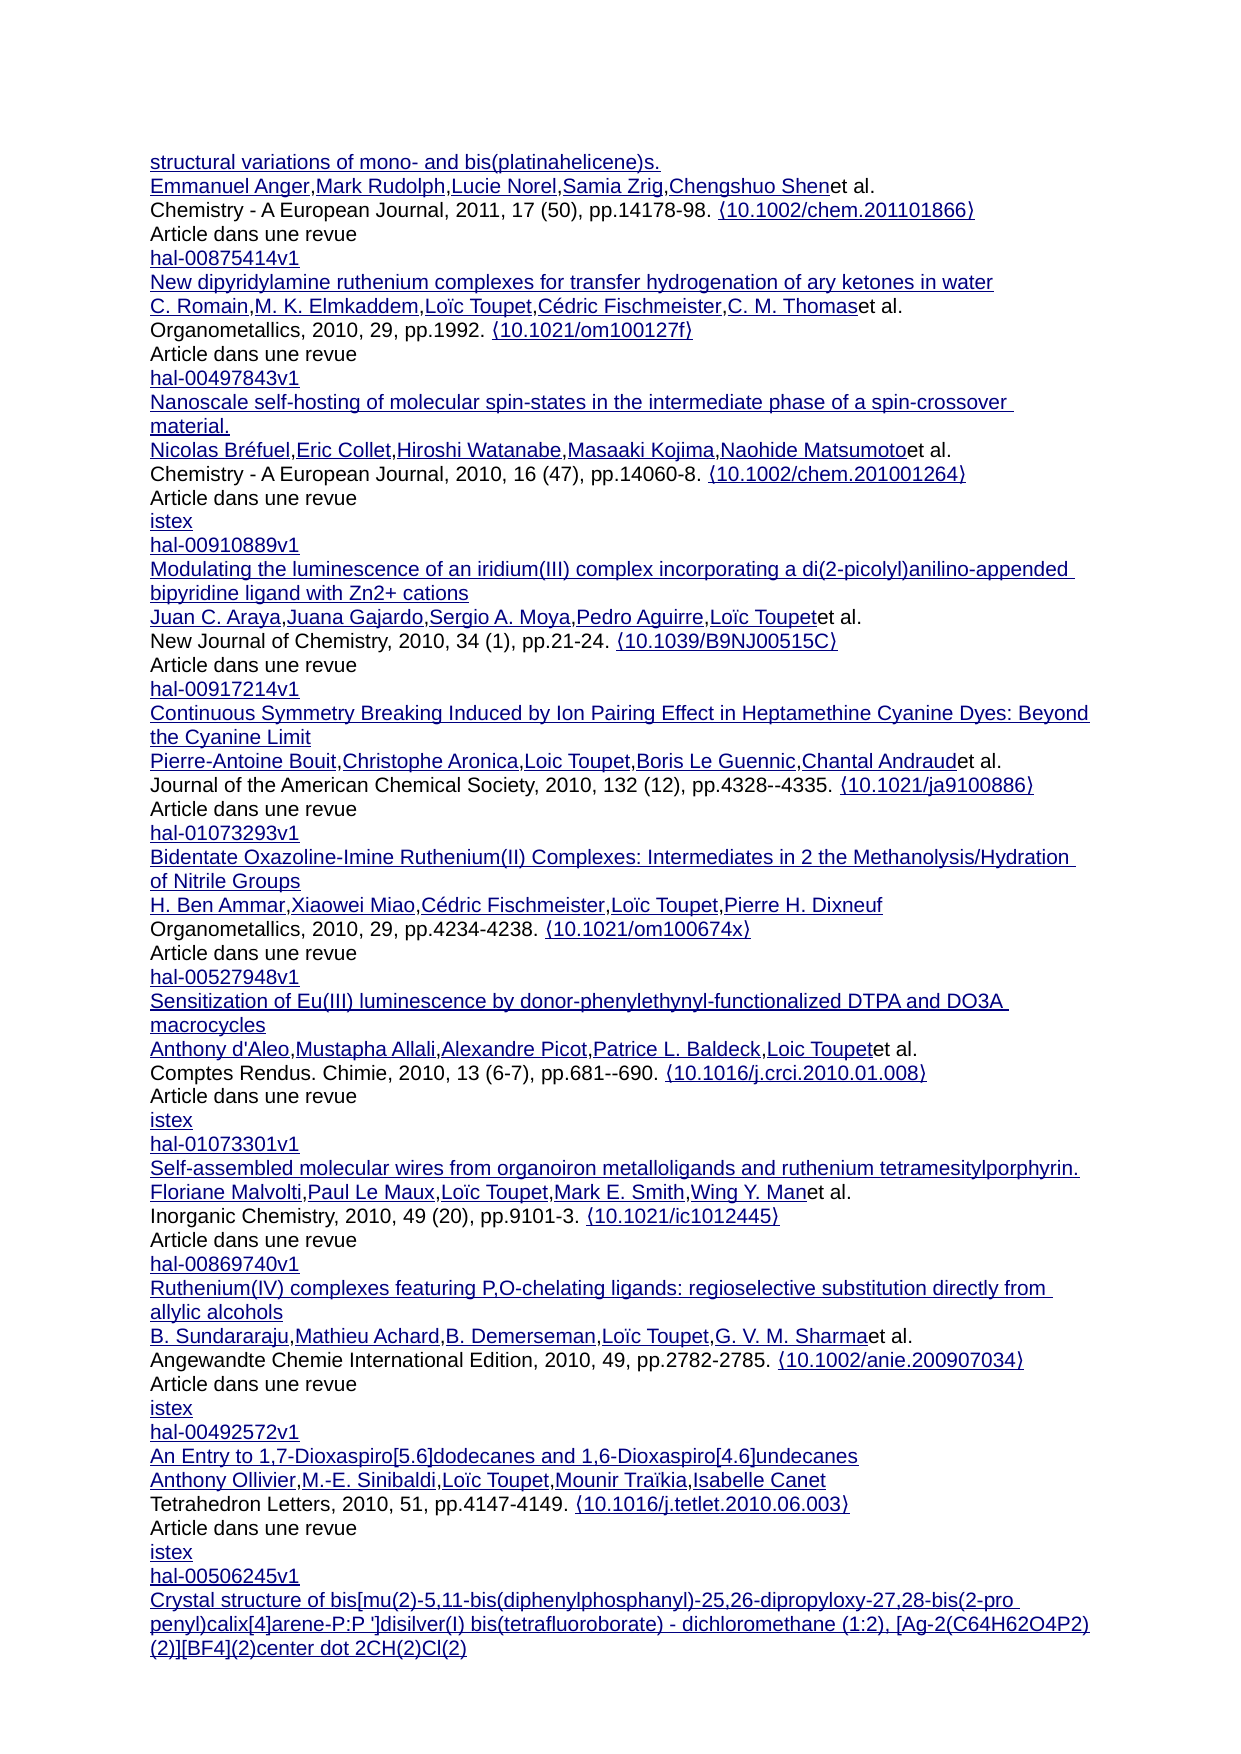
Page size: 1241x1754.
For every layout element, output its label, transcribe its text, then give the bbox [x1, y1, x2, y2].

table_cell Nanoscale self-hosting of molecular spin-states in the intermediate phase of a spin-crossover material. Nicolas Bréfuel,Eric Collet,Hiroshi Watanabe,Masaaki Kojima,Naohide Matsumotoet al. Chemistry - A European Journal, 2010, 16 (47), pp.14060-8. ⟨10.1002/chem.201001264⟩ Article dans une revue istex hal-00910889v1 [150, 390, 1090, 557]
table_cell Sensitization of Eu(III) luminescence by donor-phenylethynyl-functionalized DTPA and DO3A macrocycles Anthony d'Aleo,Mustapha Allali,Alexandre Picot,Patrice L. Baldeck,Loic Toupetet al. Comptes Rendus. Chimie, 2010, 13 (6-7), pp.681--690. ⟨10.1016/j.crci.2010.01.008⟩ Article dans une revue istex hal-01073301v1 [150, 989, 1090, 1156]
table_cell the Cyanine Limit Pierre-Antoine Bouit,Christophe Aronica,Loic Toupet,Boris Le Guennic,Chantal Andraudet al. Journal of the American Chemical Society, 2010, 132 (12), pp.4328--4335. ⟨10.1021/ja9100886⟩ Article dans une revue hal-01073293v1 [150, 723, 1090, 845]
table_cell Continuous Symmetry Breaking Induced by Ion Pairing Effect in Heptamethine Cyanine Dyes: Beyond [150, 701, 1090, 722]
table_cell Crystal structure of bis[mu(2)-5,11-bis(diphenylphosphanyl)-25,26-dipropyloxy-27,28-bis(2-pro penyl)calix[4]arene-P:P ']disilver(I) bis(tetrafluoroborate) - dichloromethane (1:2), [Ag-2(C64H62O4P2) [150, 1588, 1090, 1632]
table_cell (2)][BF4](2)center dot 2CH(2)Cl(2) [150, 1633, 1090, 1659]
table_cell Bidentate Oxazoline-Imine Ruthenium(II) Complexes: Intermediates in 2 the Methanolysis/Hydration of Nitrile Groups H. Ben Ammar,Xiaowei Miao,Cédric Fischmeister,Loïc Toupet,Pierre H. Dixneuf Organometallics, 2010, 29, pp.4234-4238. ⟨10.1021/om100674x⟩ Article dans une revue hal-00527948v1 [150, 845, 1090, 988]
table_cell New dipyridylamine ruthenium complexes for transfer hydrogenation of ary ketones in water C. Romain,M. K. Elmkaddem,Loïc Toupet,Cédric Fischmeister,C. M. Thomaset al. Organometallics, 2010, 29, pp.1992. ⟨10.1021/om100127f⟩ Article dans une revue hal-00497843v1 [150, 270, 1090, 389]
table_cell Multifunctional and reactive enantiopure organometallic helicenes: tuning chiroptical properties by structural variations of mono- and bis(platinahelicene)s. Emmanuel Anger,Mark Rudolph,Lucie Norel,Samia Zrig,Chengshuo Shenet al. Chemistry - A European Journal, 2011, 17 (50), pp.14178-98. ⟨10.1002/chem.201101866⟩ Article dans une revue hal-00875414v1 [150, 150, 1090, 270]
table_cell Ruthenium(IV) complexes featuring P,O-chelating ligands: regioselective substitution directly from allylic alcohols B. Sundararaju,Mathieu Achard,B. Demerseman,Loïc Toupet,G. V. M. Sharmaet al. Angewandte Chemie International Edition, 2010, 49, pp.2782-2785. ⟨10.1002/anie.200907034⟩ Article dans une revue istex hal-00492572v1 [150, 1276, 1090, 1444]
table_cell An Entry to 1,7-Dioxaspiro[5.6]dodecanes and 1,6-Dioxaspiro[4.6]undecanes Anthony Ollivier,M.-E. Sinibaldi,Loïc Toupet,Mounir Traïkia,Isabelle Canet Tetrahedron Letters, 2010, 51, pp.4147-4149. ⟨10.1016/j.tetlet.2010.06.003⟩ Article dans une revue istex hal-00506245v1 [150, 1444, 1090, 1587]
table_cell Self-assembled molecular wires from organoiron metalloligands and ruthenium tetramesitylporphyrin. Floriane Malvolti,Paul Le Maux,Loïc Toupet,Mark E. Smith,Wing Y. Manet al. Inorganic Chemistry, 2010, 49 (20), pp.9101-3. ⟨10.1021/ic1012445⟩ Article dans une revue hal-00869740v1 [150, 1156, 1090, 1276]
table_cell Modulating the luminescence of an iridium(III) complex incorporating a di(2-picolyl)anilino-appended bipyridine ligand with Zn2+ cations Juan C. Araya,Juana Gajardo,Sergio A. Moya,Pedro Aguirre,Loïc Toupetet al. New Journal of Chemistry, 2010, 34 (1), pp.21-24. ⟨10.1039/B9NJ00515C⟩ Article dans une revue hal-00917214v1 [150, 557, 1090, 701]
